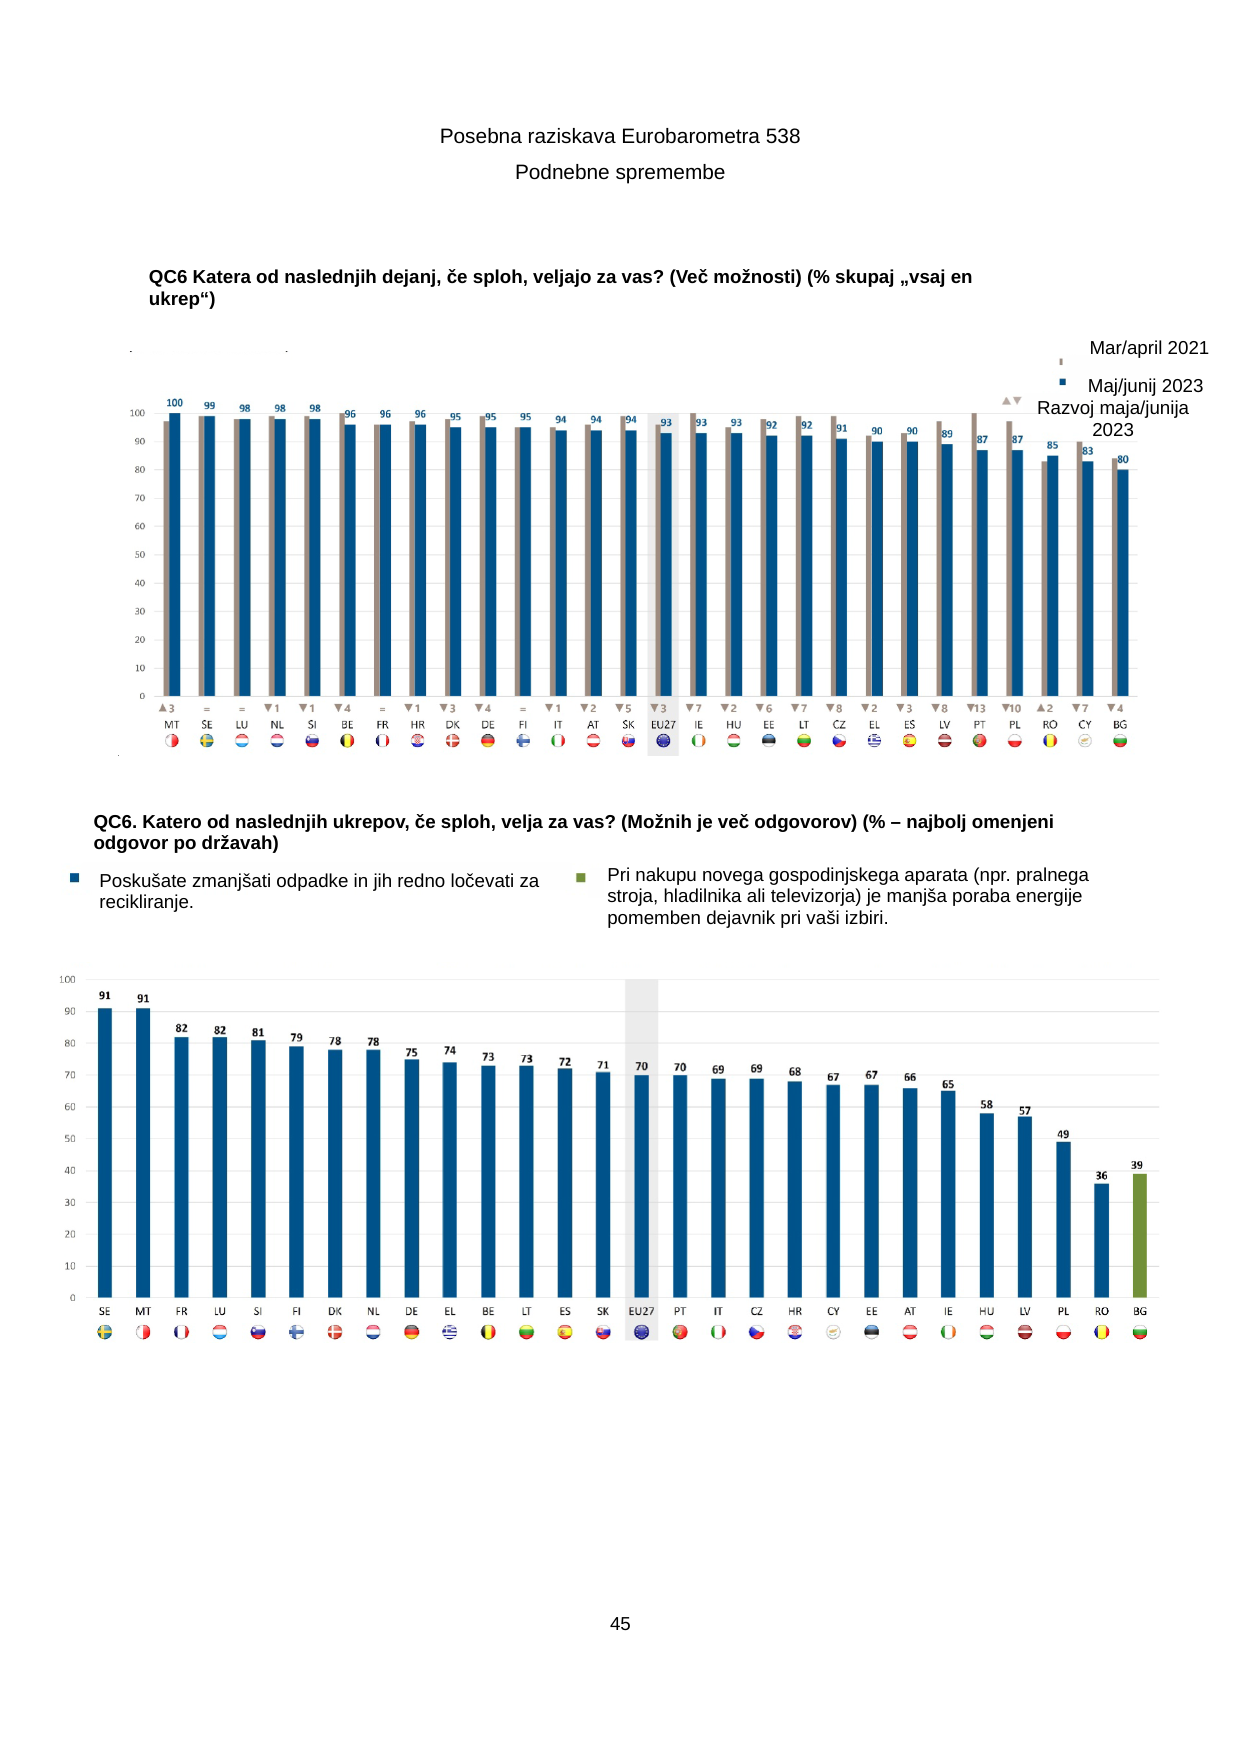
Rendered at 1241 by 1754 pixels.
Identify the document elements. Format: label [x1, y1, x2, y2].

picture [118, 351, 1152, 756]
picture [61, 862, 604, 898]
picture [49, 962, 1172, 1343]
